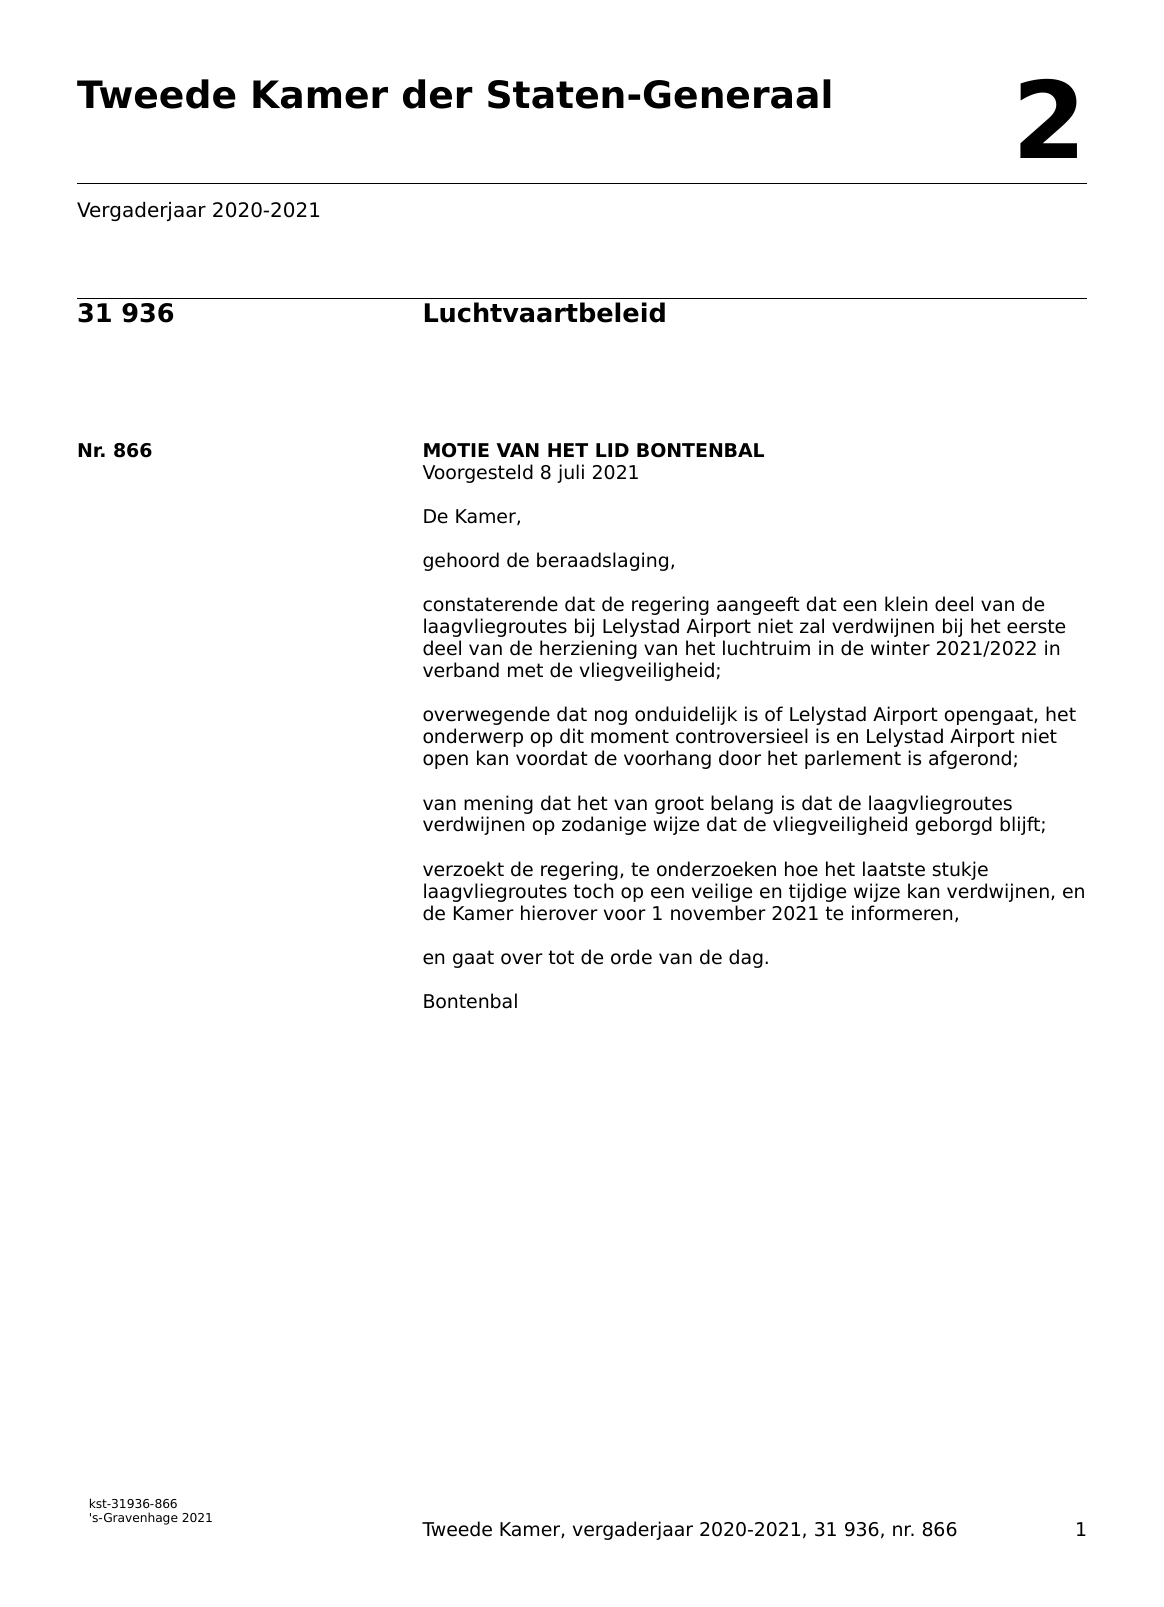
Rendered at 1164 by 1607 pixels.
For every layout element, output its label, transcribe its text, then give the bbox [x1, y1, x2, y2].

text gehoord de beraadslaging, [422, 550, 1087, 572]
text Bontenbal [422, 991, 1087, 1013]
text constaterende dat de regering aangeeft dat een klein deel van de laagvliegroutes bij Lelystad Airport niet zal verdwijnen bij het eerste deel van de herziening van het luchtruim in de winter 2021/2022 in verband met de vliegveiligheid; [422, 594, 1087, 682]
text en gaat over tot de orde van de dag. [422, 947, 1087, 969]
text Voorgesteld 8 juli 2021 [422, 462, 1087, 484]
text 's-Gravenhage 2021 [88, 1511, 323, 1525]
text kst-31936-866 [88, 1497, 323, 1511]
table_header 2 [886, 59, 1087, 183]
table_header Tweede Kamer der Staten-Generaal [77, 59, 886, 183]
text De Kamer, [422, 506, 1087, 528]
table_cell Vergaderjaar 2020-2021 [77, 184, 1087, 298]
text verzoekt de regering, te onderzoeken hoe het laatste stukje laagvliegroutes toch op een veilige en tijdige wijze kan verdwijnen, en de Kamer hierover voor 1 november 2021 te informeren, [422, 858, 1087, 924]
text van mening dat het van groot belang is dat de laagvliegroutes verdwijnen op zodanige wijze dat de vliegveiligheid geborgd blijft; [422, 792, 1087, 836]
text overwegende dat nog onduidelijk is of Lelystad Airport opengaat, het onderwerp op dit moment controversieel is en Lelystad Airport niet open kan voordat de voorhang door het parlement is afgerond; [422, 704, 1087, 770]
subtitle 31 936 Luchtvaartbeleid [77, 299, 1087, 329]
subtitle Nr. 866 MOTIE VAN HET LID BONTENBAL [77, 440, 1087, 462]
